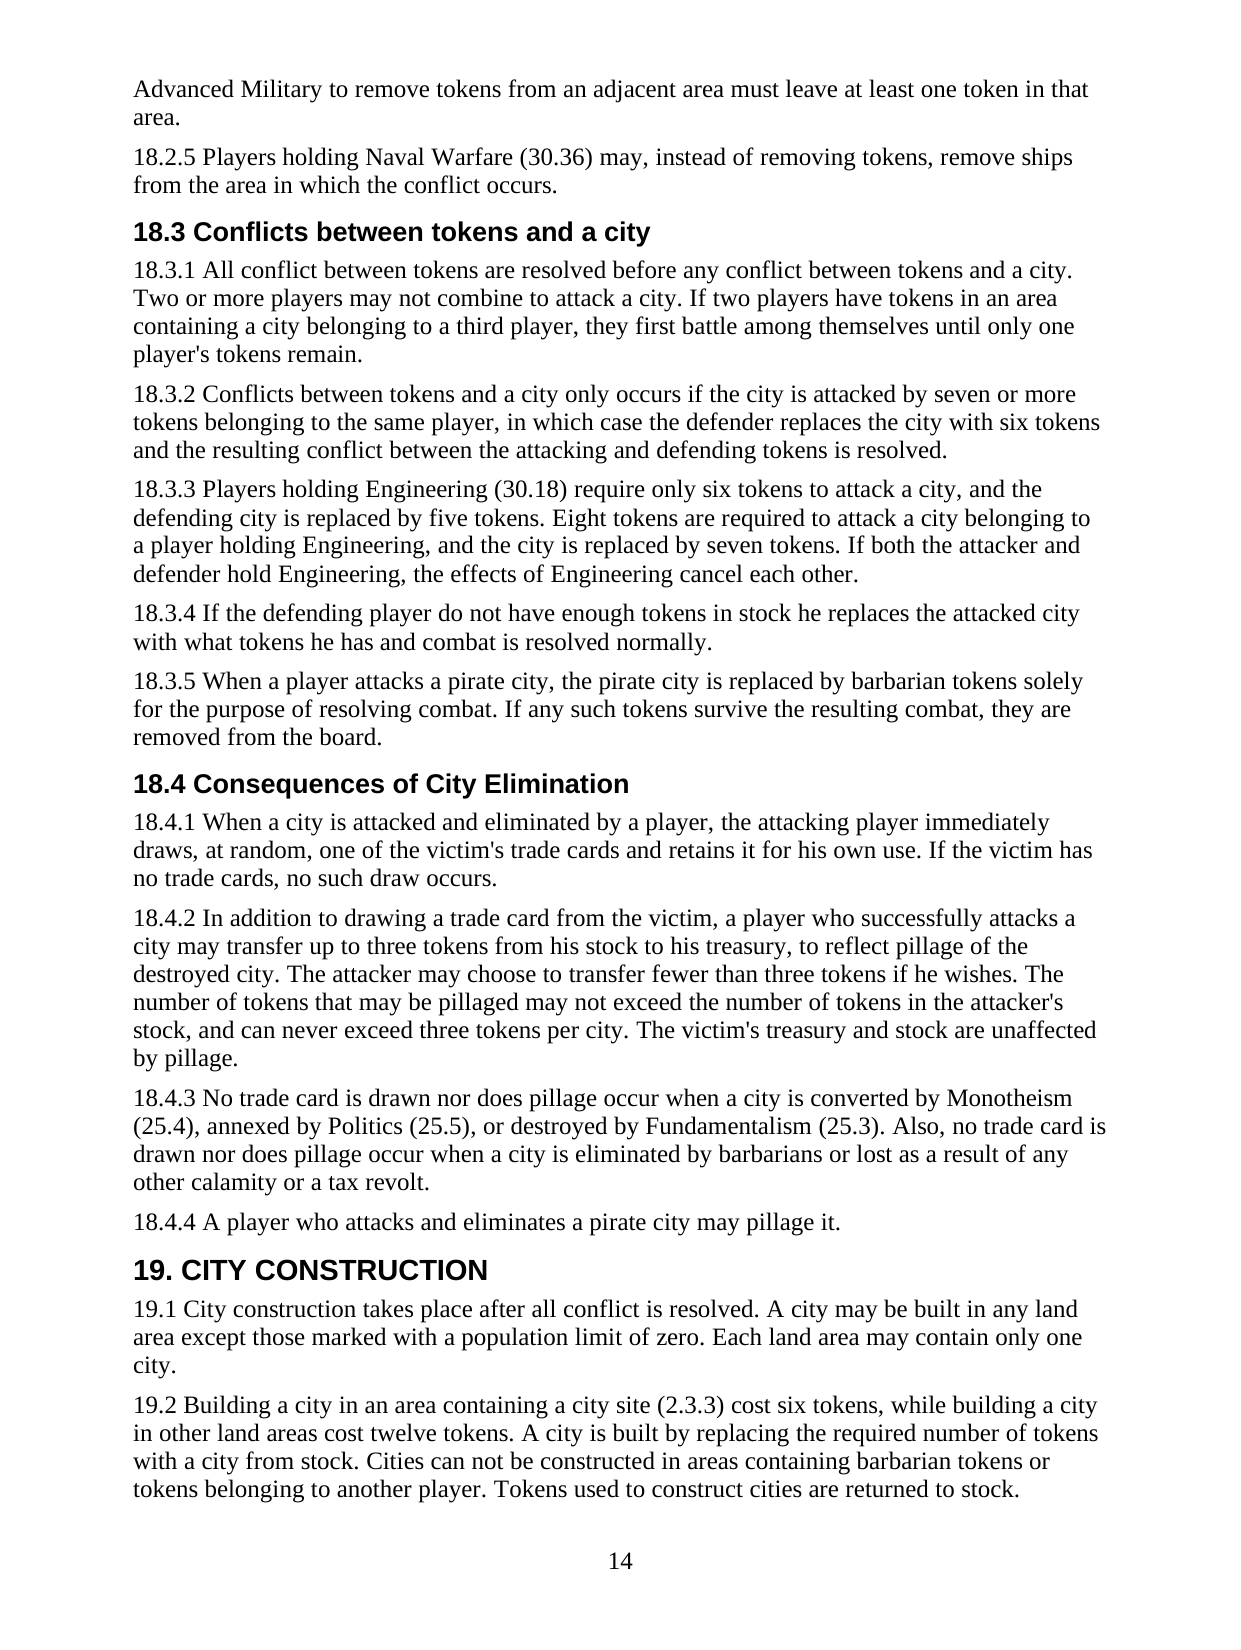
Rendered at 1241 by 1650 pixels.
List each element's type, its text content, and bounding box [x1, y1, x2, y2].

subtitle 19. City Construction [133, 1253, 1107, 1286]
text 18.2.5 Players holding Naval Warfare (30.36) may, instead of removing tokens, remove ships from the area in which the conflict occurs. [133, 143, 1107, 199]
text 18.3.2 Conflicts between tokens and a city only occurs if the city is attacked by seven or more tokens belonging to the same player, in which case the defender replaces the city with six tokens and the resulting conflict between the attacking and defending tokens is resolved. [133, 379, 1107, 463]
subtitle 18.4 Consequences of City Elimination [133, 769, 1107, 799]
text 19.1 City construction takes place after all conflict is resolved. A city may be built in any land area except those marked with a population limit of zero. Each land area may contain only one city. [133, 1295, 1107, 1379]
text 19.2 Building a city in an area containing a city site (2.3.3) cost six tokens, while building a city in other land areas cost twelve tokens. A city is built by replacing the required number of tokens with a city from stock. Cities can not be constructed in areas containing barbarian tokens or tokens belonging to another player. Tokens used to construct cities are returned to stock. [133, 1391, 1107, 1503]
subtitle 18.3 Conflicts between tokens and a city [133, 217, 1107, 247]
text 18.4.2 In addition to drawing a trade card from the victim, a player who successfully attacks a city may transfer up to three tokens from his stock to his treasury, to reflect pillage of the destroyed city. The attacker may choose to transfer fewer than three tokens if he wishes. The number of tokens that may be pillaged may not exceed the number of tokens in the attacker's stock, and can never exceed three tokens per city. The victim's treasury and stock are unaffected by pillage. [133, 904, 1107, 1072]
text 18.4.1 When a city is attacked and eliminated by a player, the attacking player immediately draws, at random, one of the victim's trade cards and retains it for his own use. If the victim has no trade cards, no such draw occurs. [133, 808, 1107, 892]
text 18.4.3 No trade card is drawn nor does pillage occur when a city is converted by Monotheism (25.4), annexed by Politics (25.5), or destroyed by Fundamentalism (25.3). Also, no trade card is drawn nor does pillage occur when a city is eliminated by barbarians or lost as a result of any other calamity or a tax revolt. [133, 1084, 1107, 1196]
text Advanced Military to remove tokens from an adjacent area must leave at least one token in that area. [133, 75, 1107, 131]
text 18.3.5 When a player attacks a pirate city, the pirate city is replaced by barbarian tokens solely for the purpose of resolving combat. If any such tokens survive the resulting combat, they are removed from the board. [133, 667, 1107, 751]
text 18.3.1 All conflict between tokens are resolved before any conflict between tokens and a city. Two or more players may not combine to attack a city. If two players have tokens in an area containing a city belonging to a third player, they first battle among themselves until only one player's tokens remain. [133, 256, 1107, 368]
text 18.3.4 If the defending player do not have enough tokens in stock he replaces the attacked city with what tokens he has and combat is resolved normally. [133, 599, 1107, 655]
text 18.4.4 A player who attacks and eliminates a pirate city may pillage it. [133, 1208, 1107, 1236]
text 18.3.3 Players holding Engineering (30.18) require only six tokens to attack a city, and the defending city is replaced by five tokens. Eight tokens are required to attack a city belonging to a player holding Engineering, and the city is replaced by seven tokens. If both the attacker and defender hold Engineering, the effects of Engineering cancel each other. [133, 475, 1107, 587]
